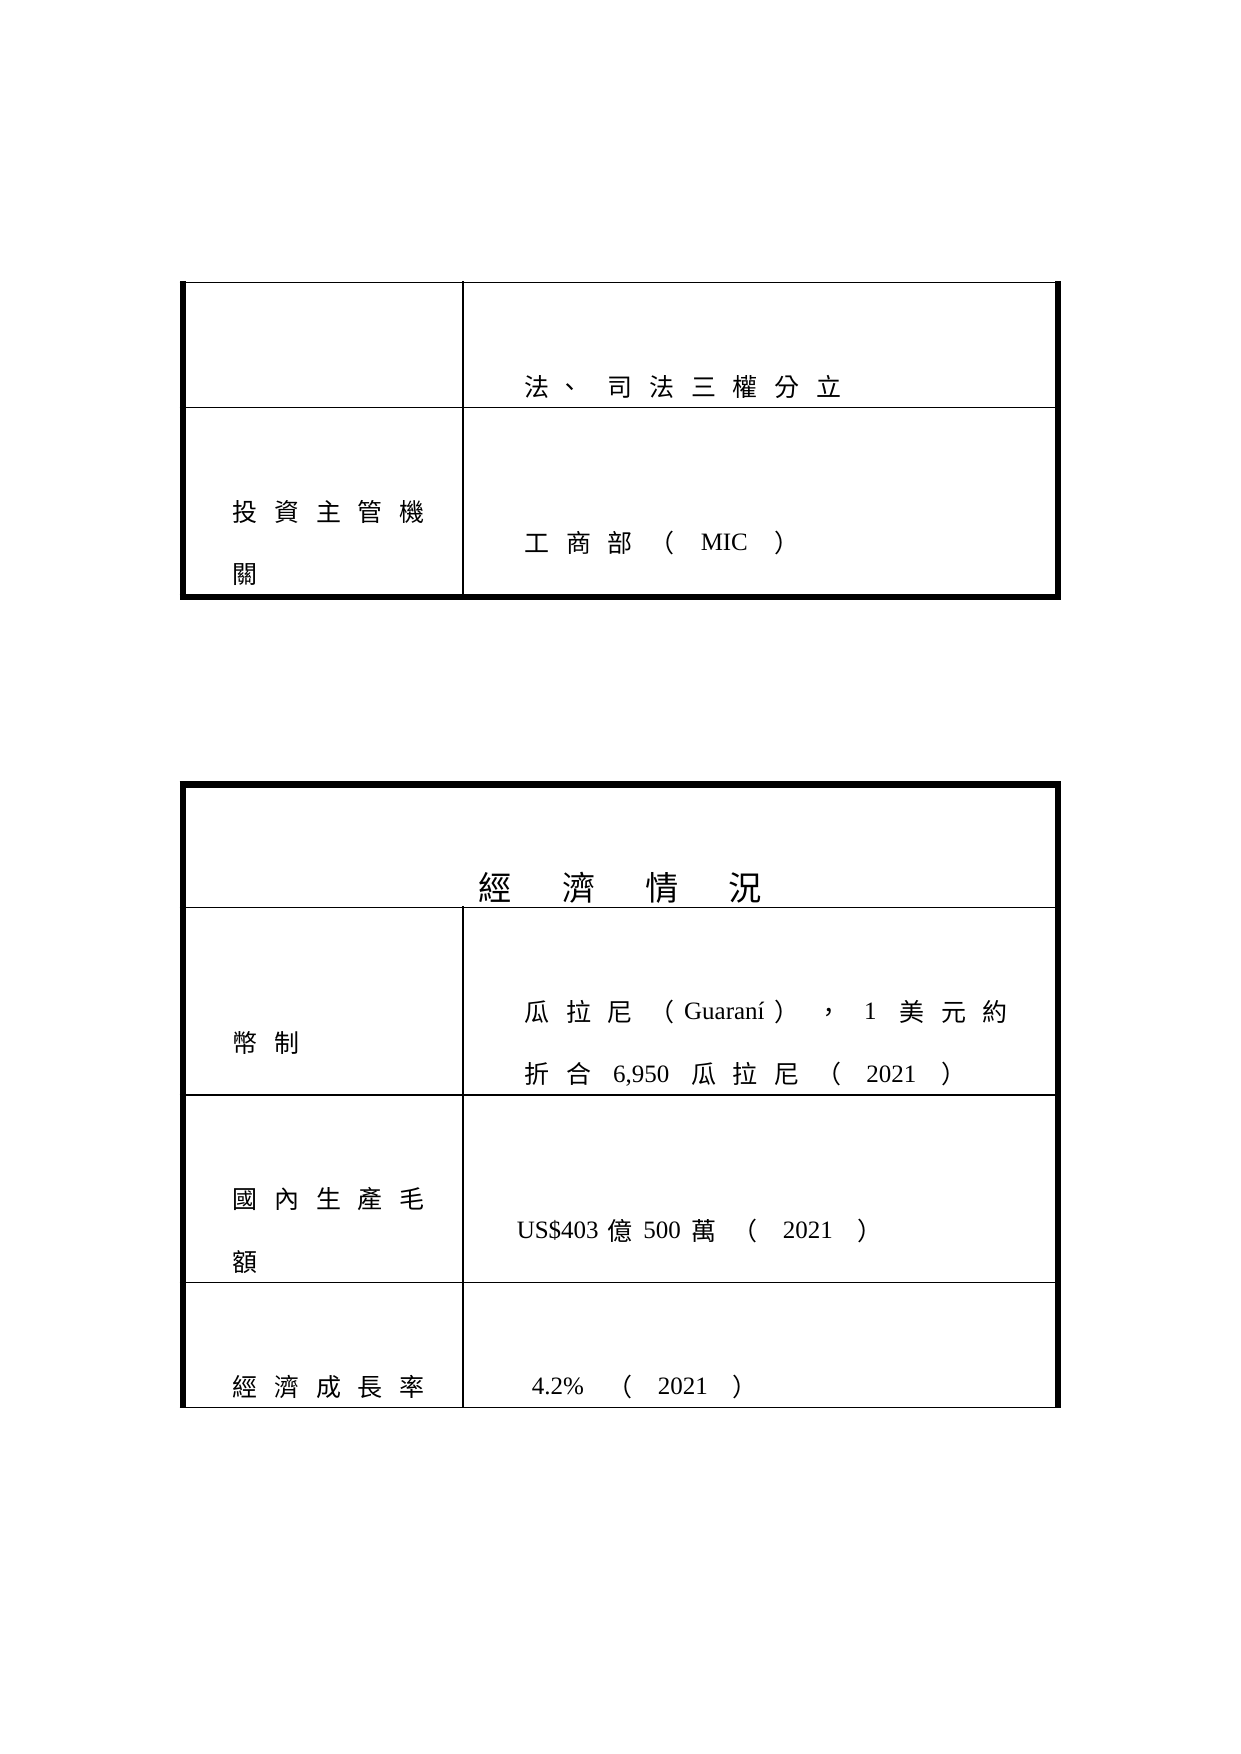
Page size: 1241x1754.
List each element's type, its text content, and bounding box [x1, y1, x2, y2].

table_cell 法、司法三權分立 [464, 283, 1055, 406]
table_cell 經濟成長率 [186, 1283, 462, 1406]
table_header 經 濟 情 況 [186, 788, 1055, 906]
table_cell 幣制 [186, 908, 462, 1094]
table_cell 投資主管機關 [186, 408, 462, 594]
table_cell US$403億500萬（2021） [464, 1096, 1055, 1281]
table_cell [186, 283, 462, 406]
table_cell 瓜拉尼（Guaraní），1美元約折合6,950瓜拉尼（2021） [464, 908, 1055, 1094]
table_cell 4.2%（2021） [464, 1283, 1055, 1406]
table_cell 工商部（MIC） [464, 408, 1055, 594]
table_cell 國內生產毛額 [186, 1096, 462, 1281]
